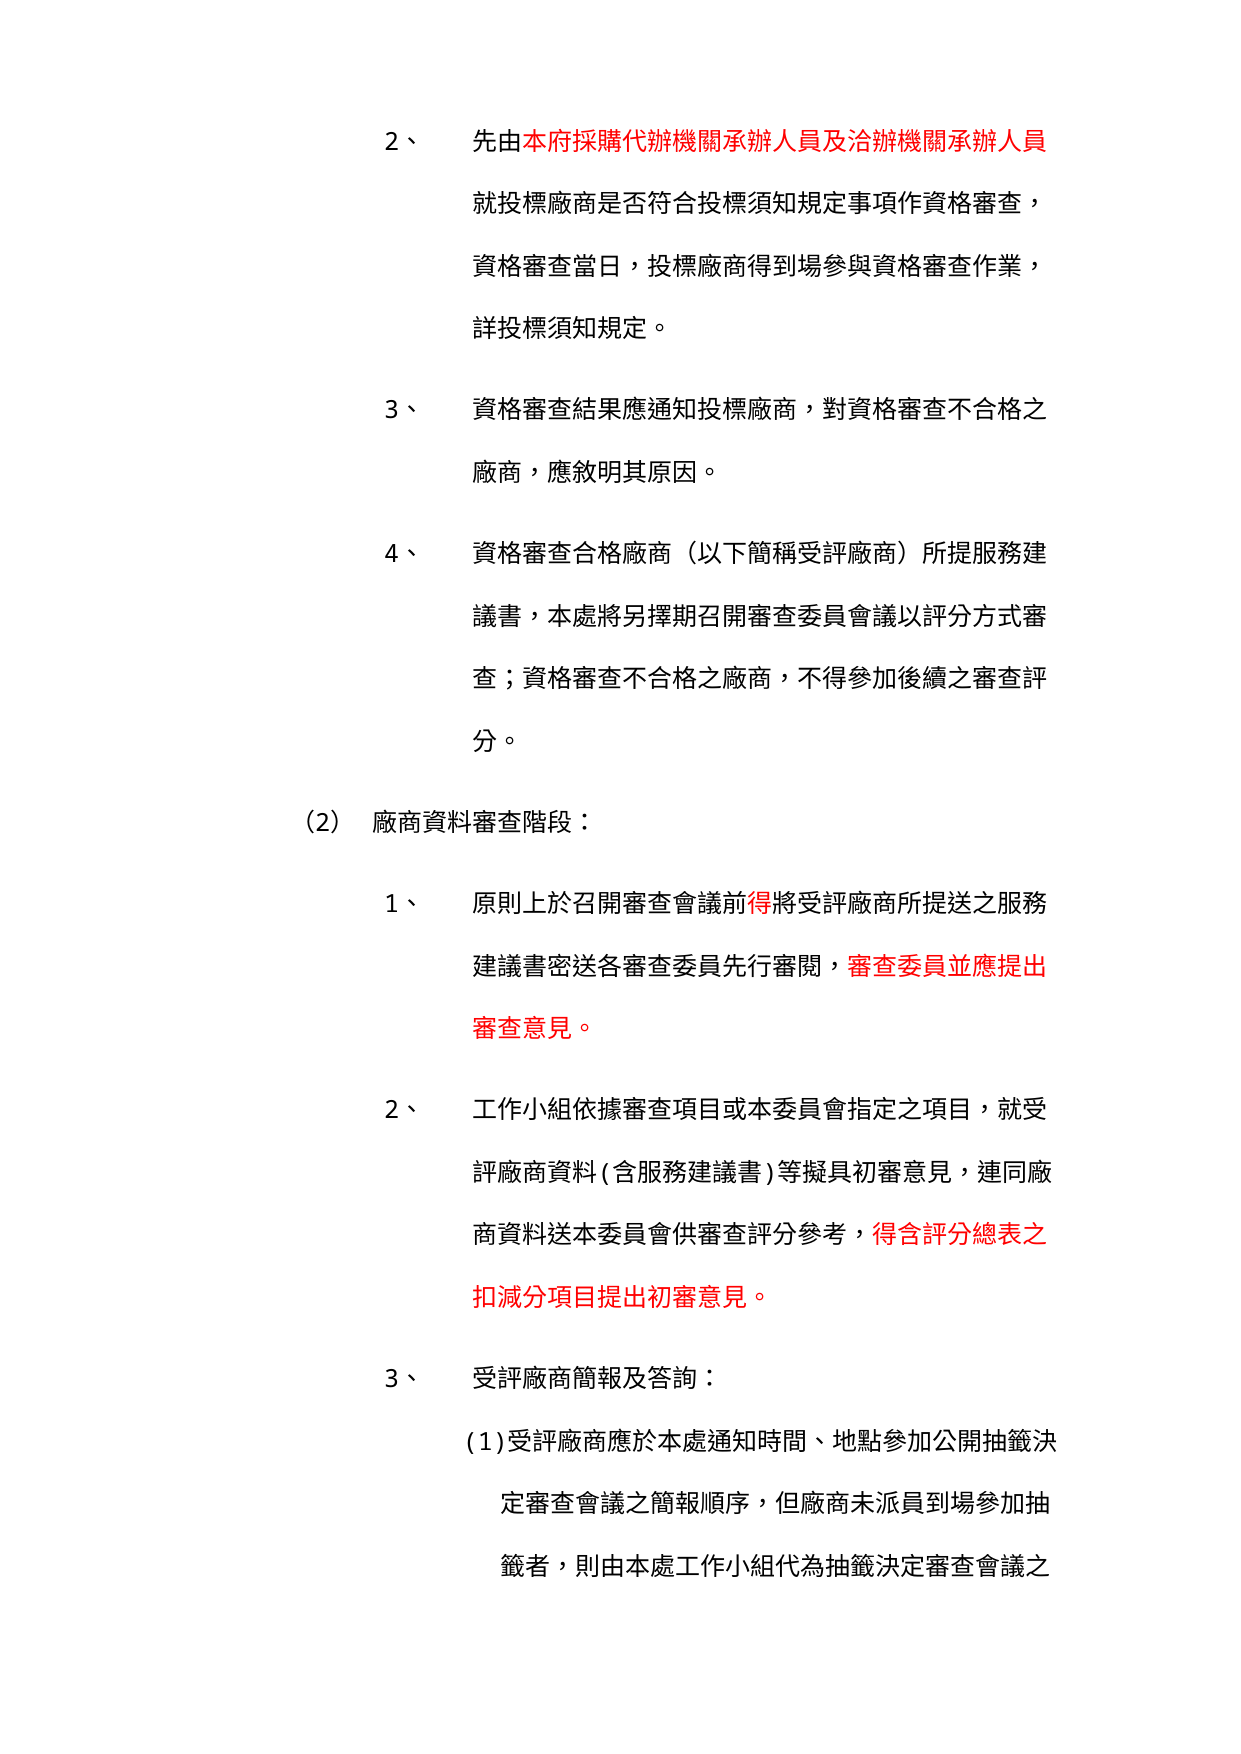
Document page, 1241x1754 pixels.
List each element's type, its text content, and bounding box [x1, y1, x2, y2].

list 工作小組依據審查項目或本委員會指定之項目，就受評廠商資料(含服務建議書)等擬具初審意見，連同廠商資料送本委員會供審查評分參考，得含評分總表之扣減分項目提出初審意見。 [384, 1066, 1063, 1316]
list 原則上於召開審查會議前得將受評廠商所提送之服務建議書密送各審查委員先行審閱，審查委員並應提出審查意見。 [384, 860, 1063, 1047]
list 資格審查合格廠商（以下簡稱受評廠商）所提服務建議書，本處將另擇期召開審查委員會議以評分方式審查；資格審查不合格之廠商，不得參加後續之審查評分。 [384, 510, 1063, 760]
text (1)受評廠商應於本處通知時間、地點參加公開抽籤決定審查會議之簡報順序，但廠商未派員到場參加抽籤者，則由本處工作小組代為抽籤決定審查會議之 [463, 1397, 1063, 1585]
list 受評廠商簡報及答詢： [384, 1335, 1063, 1397]
list 廠商資料審查階段： [290, 779, 1063, 841]
list 先由本府採購代辦機關承辦人員及洽辦機關承辦人員就投標廠商是否符合投標須知規定事項作資格審查，資格審查當日，投標廠商得到場參與資格審查作業，詳投標須知規定。 [384, 97, 1063, 347]
list 資格審查結果應通知投標廠商，對資格審查不合格之廠商，應敘明其原因。 [384, 366, 1063, 491]
